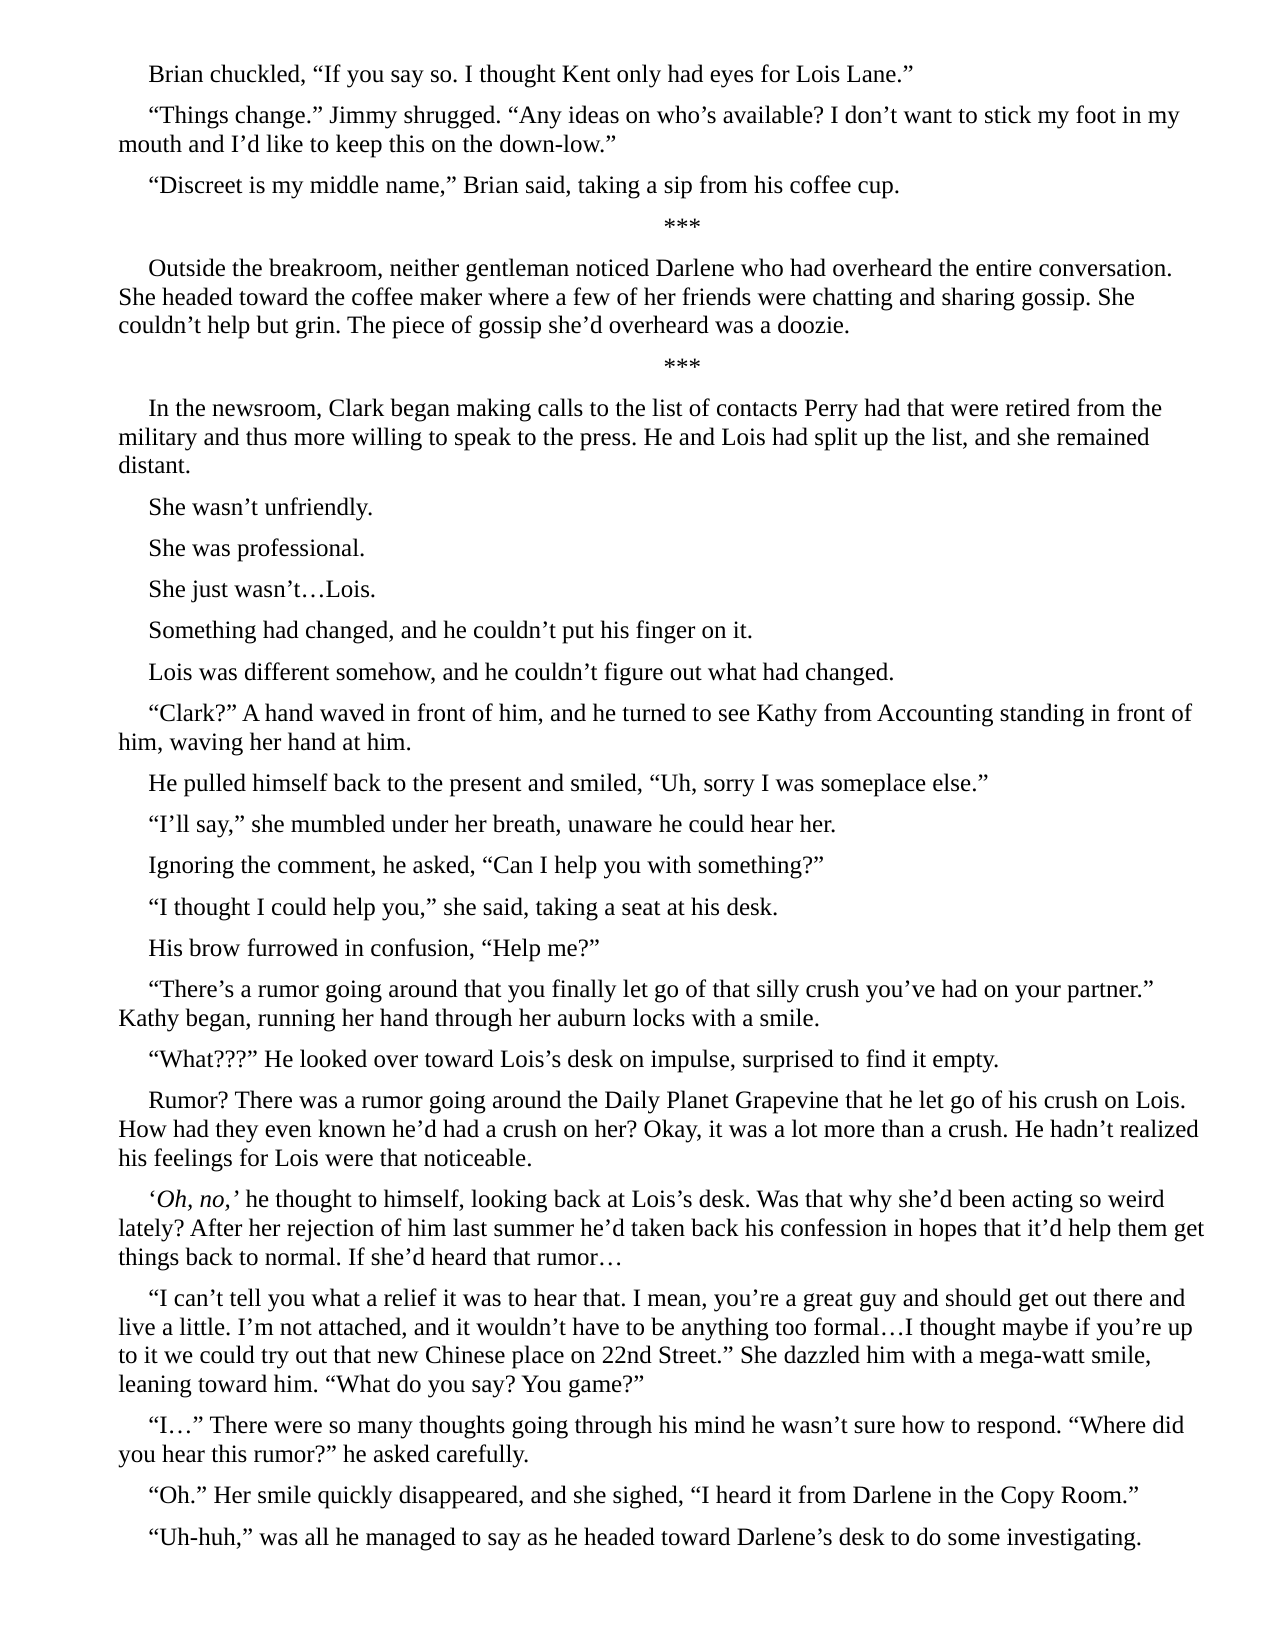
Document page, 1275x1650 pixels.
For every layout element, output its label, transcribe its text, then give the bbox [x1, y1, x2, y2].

text Ignoring the comment, he asked, “Can I help you with something?” [118, 850, 1216, 879]
text “What???” He looked over toward Lois’s desk on impulse, surprised to find it empty. [118, 1044, 1216, 1073]
text “Uh-huh,” was all he managed to say as he headed toward Darlene’s desk to do some investigating. [118, 1522, 1216, 1550]
text *** [118, 352, 1216, 380]
text “I can’t tell you what a relief it was to hear that. I mean, you’re a great guy and should get out there and live a little. I’m not attached, and it wouldn’t have to be anything too formal…I thought maybe if you’re up to it we could try out that new Chinese place on 22nd Street.” She dazzled him with a mega-watt smile, leaning toward him. “What do you say? You game?” [118, 1283, 1216, 1398]
text Rumor? There was a rumor going around the Daily Planet Grapevine that he let go of his crush on Lois. How had they even known he’d had a crush on her? Okay, it was a lot more than a crush. He hadn’t realized his feelings for Lois were that noticeable. [118, 1085, 1216, 1172]
text Something had changed, and he couldn’t put his finger on it. [118, 615, 1216, 644]
text She wasn’t unfriendly. [118, 492, 1216, 520]
text He pulled himself back to the present and smiled, “Uh, sorry I was someplace else.” [118, 768, 1216, 797]
text “I…” There were so many thoughts going through his mind he wasn’t sure how to respond. “Where did you hear this rumor?” he asked carefully. [118, 1410, 1216, 1468]
text Brian chuckled, “If you say so. I thought Kent only had eyes for Lois Lane.” [118, 59, 1216, 88]
text “There’s a rumor going around that you finally let go of that silly crush you’ve had on your partner.” Kathy began, running her hand through her auburn locks with a smile. [118, 974, 1216, 1032]
text His brow furrowed in confusion, “Help me?” [118, 933, 1216, 962]
text *** [118, 212, 1216, 240]
text “Things change.” Jimmy shrugged. “Any ideas on who’s available? I don’t want to stick my foot in my mouth and I’d like to keep this on the down-low.” [118, 100, 1216, 158]
text In the newsroom, Clark began making calls to the list of contacts Perry had that were retired from the military and thus more willing to speak to the press. He and Lois had split up the list, and she remained distant. [118, 393, 1216, 479]
text “I’ll say,” she mumbled under her breath, unaware he could hear her. [118, 809, 1216, 838]
text “Oh.” Her smile quickly disappeared, and she sighed, “I heard it from Darlene in the Copy Room.” [118, 1480, 1216, 1509]
text She was professional. [118, 533, 1216, 562]
text “Discreet is my middle name,” Brian said, taking a sip from his coffee cup. [118, 170, 1216, 199]
text ‘Oh, no,’ he thought to himself, looking back at Lois’s desk. Was that why she’d been acting so weird lately? After her rejection of him last summer he’d taken back his confession in hopes that it’d help them get things back to normal. If she’d heard that rumor… [118, 1184, 1216, 1270]
text Outside the breakroom, neither gentleman noticed Darlene who had overheard the entire conversation. She headed toward the coffee maker where a few of her friends were chatting and sharing gossip. She couldn’t help but grin. The piece of gossip she’d overheard was a doozie. [118, 253, 1216, 339]
text “I thought I could help you,” she said, taking a seat at his desk. [118, 892, 1216, 920]
text “Clark?” A hand waved in front of him, and he turned to see Kathy from Accounting standing in front of him, waving her hand at him. [118, 698, 1216, 755]
text Lois was different somehow, and he couldn’t figure out what had changed. [118, 657, 1216, 685]
text She just wasn’t…Lois. [118, 574, 1216, 603]
